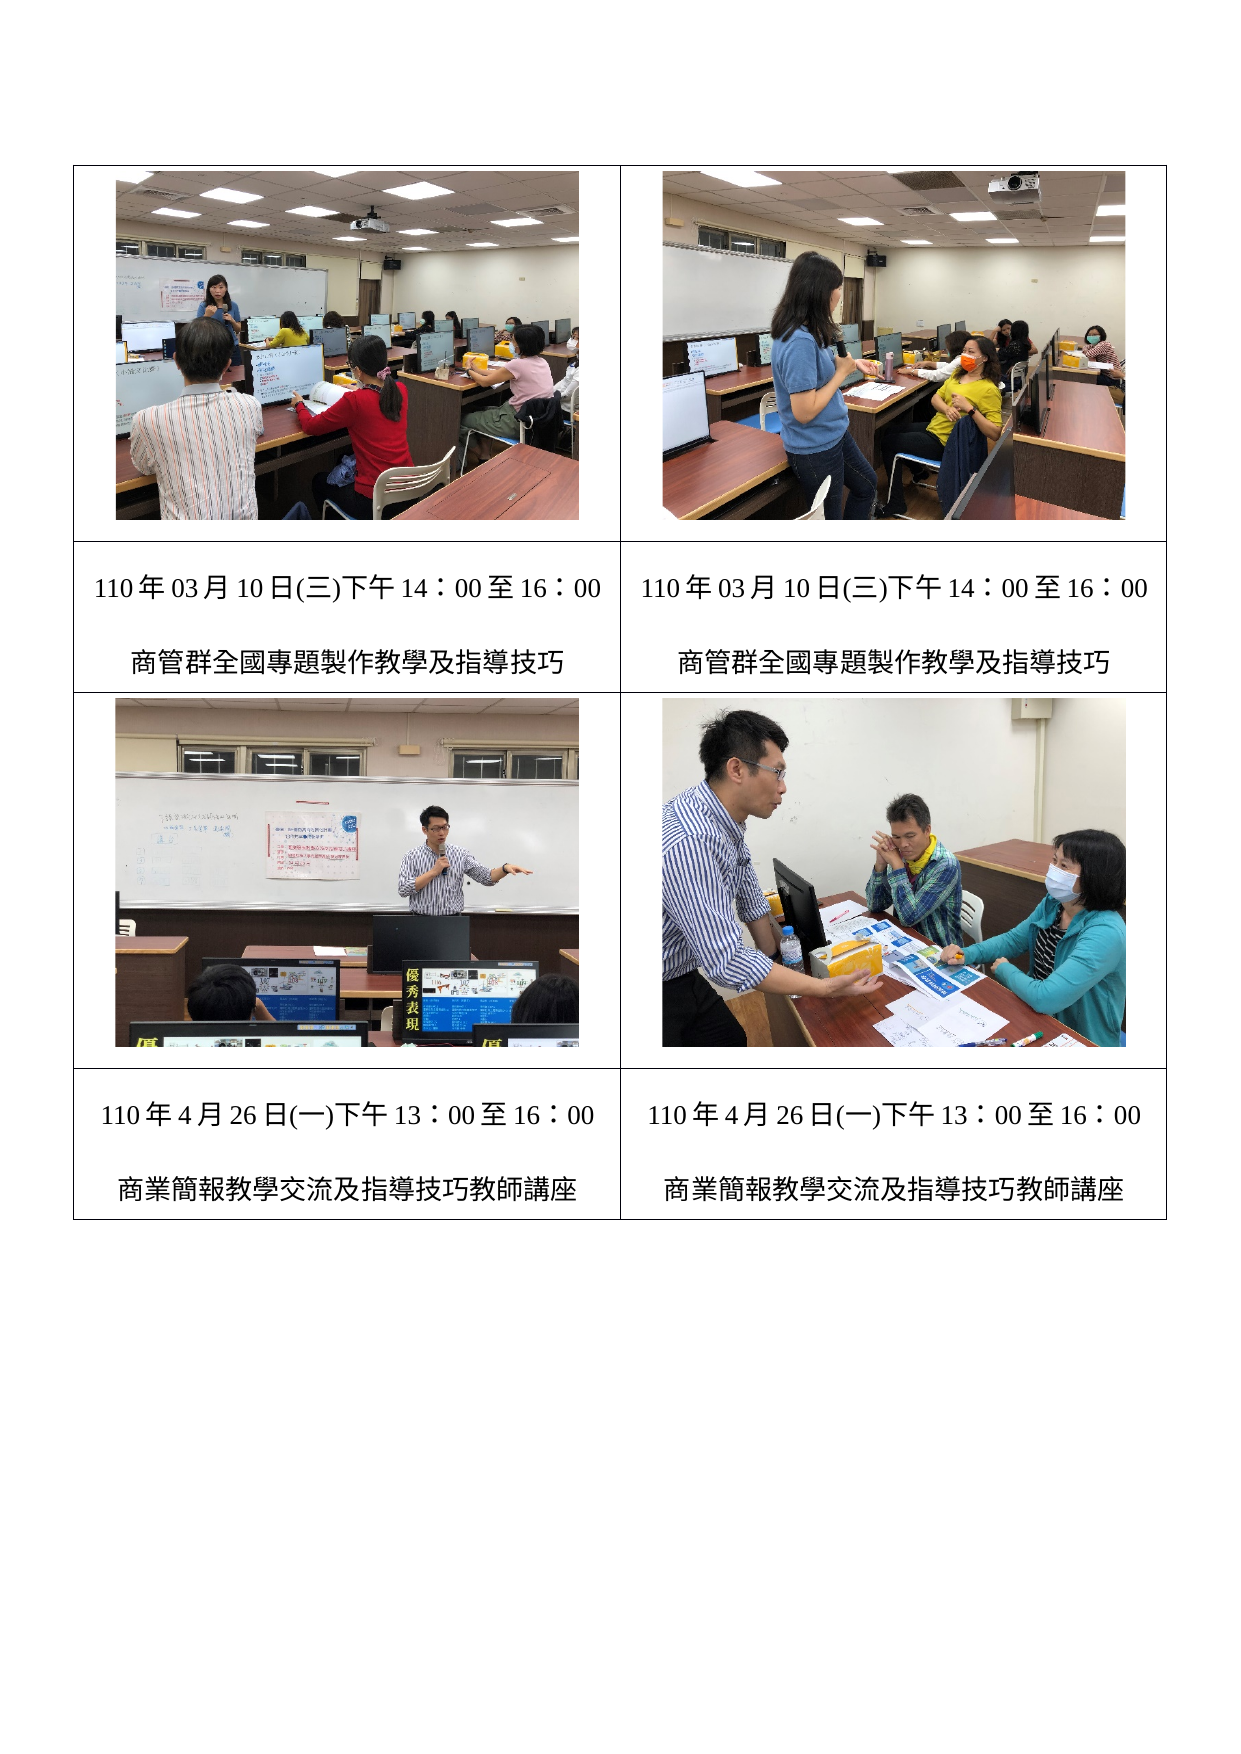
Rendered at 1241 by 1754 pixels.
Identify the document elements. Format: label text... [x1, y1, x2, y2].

picture [115, 698, 579, 1047]
picture [662, 698, 1126, 1047]
table_cell 110年4月26日(一)下午13：00至16：00商業簡報教學交流及指導技巧教師講座 [621, 1069, 1166, 1219]
table_cell [621, 693, 1166, 1068]
table_cell [74, 693, 620, 1068]
table_cell 110年4月26日(一)下午13：00至16：00商業簡報教學交流及指導技巧教師講座 [74, 1069, 620, 1219]
table_cell 110年03月10日(三)下午14：00至16：00商管群全國專題製作教學及指導技巧 [621, 542, 1166, 692]
picture [662, 171, 1126, 520]
picture [115, 171, 579, 520]
table_cell [74, 166, 620, 541]
table_cell [621, 166, 1166, 541]
table_cell 110年03月10日(三)下午14：00至16：00商管群全國專題製作教學及指導技巧 [74, 542, 620, 692]
